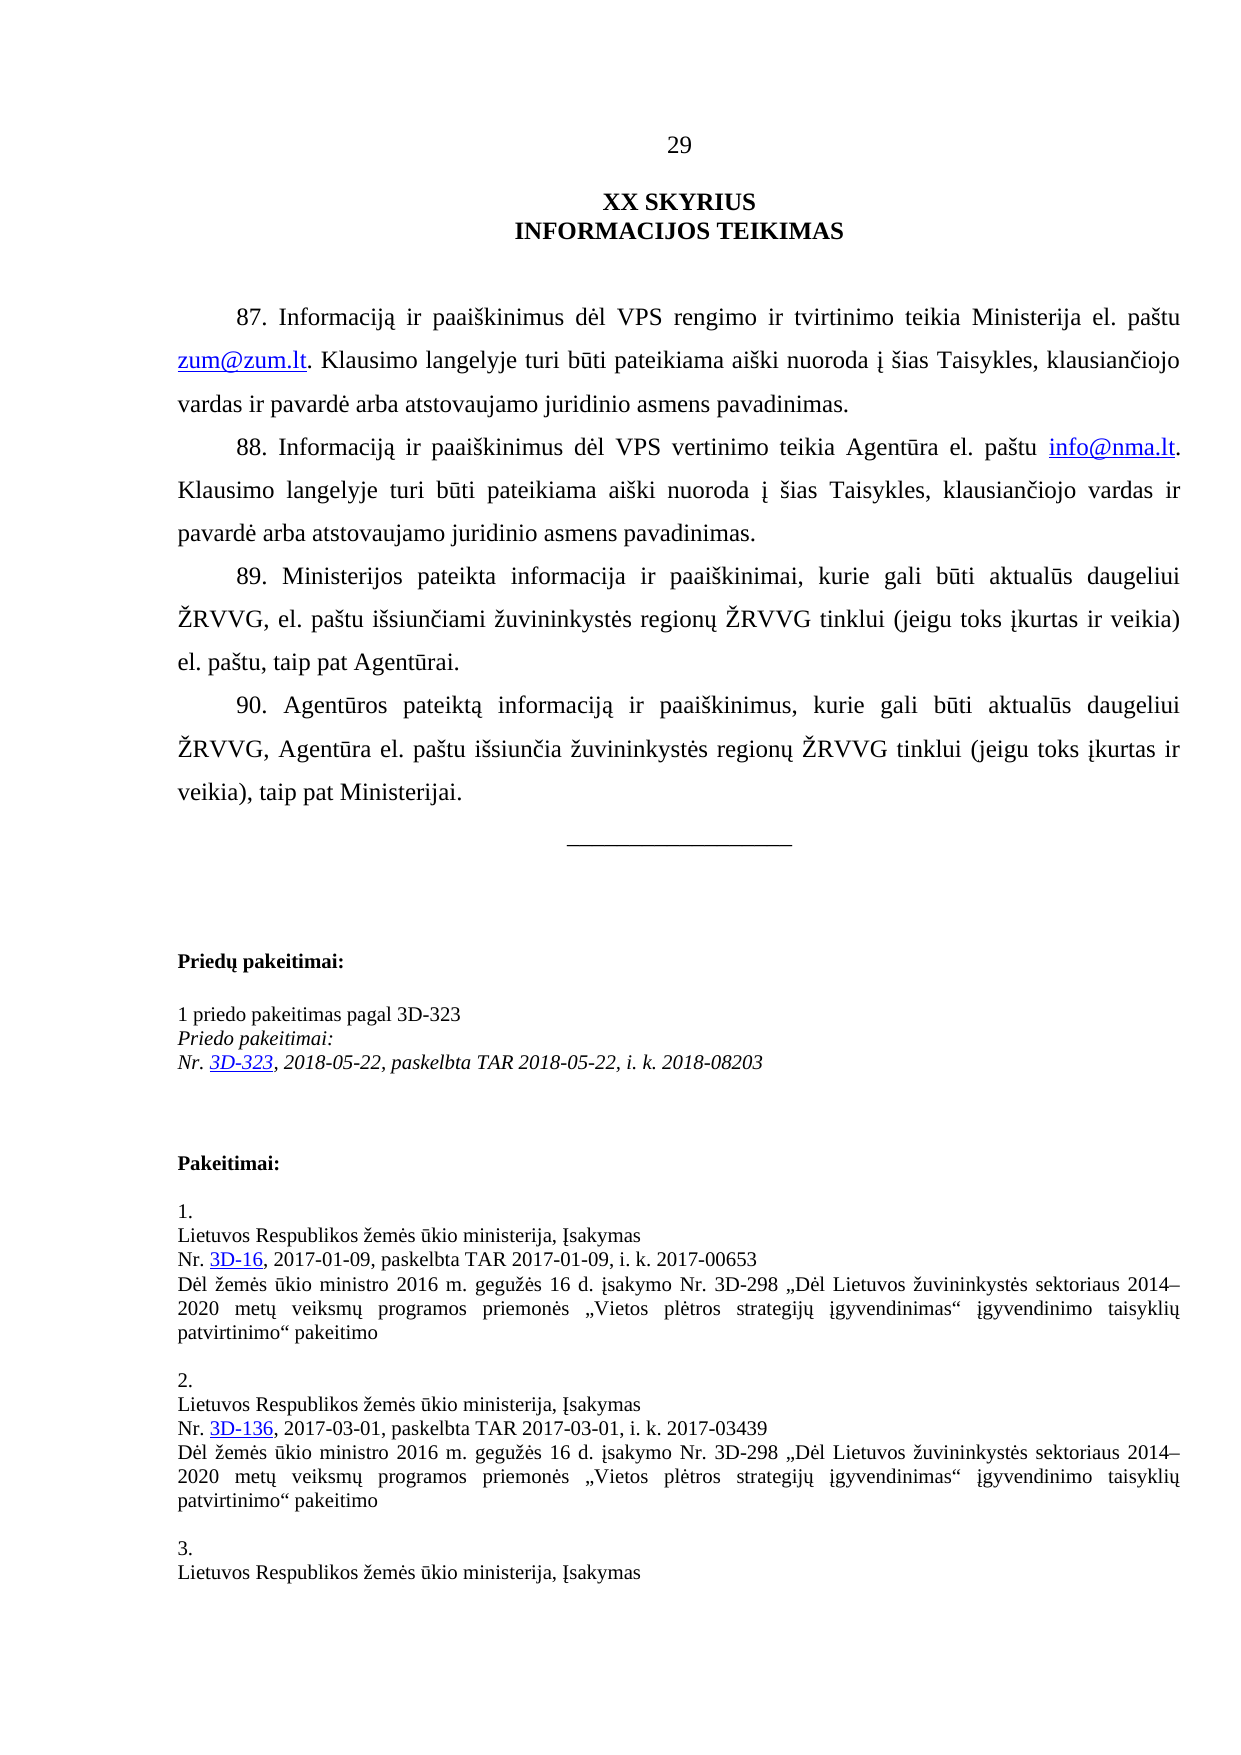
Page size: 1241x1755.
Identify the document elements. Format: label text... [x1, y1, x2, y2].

text Lietuvos Respublikos žemės ūkio ministerija, Įsakymas [177, 1392, 1181, 1416]
text Lietuvos Respublikos žemės ūkio ministerija, Įsakymas [177, 1560, 1181, 1584]
text 3. [177, 1536, 1181, 1560]
text Nr. 3D-16, 2017-01-09, paskelbta TAR 2017-01-09, i. k. 2017-00653 [177, 1247, 1181, 1271]
text 1 priedo pakeitimas pagal 3D-323 [177, 1002, 1181, 1026]
text __________________ [177, 820, 1181, 849]
text Nr. 3D-323, 2018-05-22, paskelbta TAR 2018-05-22, i. k. 2018-08203 [177, 1050, 1181, 1074]
text Pakeitimai: [177, 1151, 1181, 1175]
text INFORMACIJOS TEIKIMAS [177, 216, 1181, 245]
text Priedo pakeitimai: [177, 1026, 1181, 1050]
text Dėl žemės ūkio ministro 2016 m. gegužės 16 d. įsakymo Nr. 3D-298 „Dėl Lietuvos žuvininkystės sektoriaus 2014–2020 metų veiksmų programos priemonės „Vietos plėtros strategijų įgyvendinimas“ įgyvendinimo taisyklių patvirtinimo“ pakeitimo [177, 1440, 1181, 1512]
text 87. Informaciją ir paaiškinimus dėl VPS rengimo ir tvirtinimo teikia Ministerija el. paštu zum@zum.lt. Klausimo langelyje turi būti pateikiama aiški nuoroda į šias Taisykles, klausiančiojo vardas ir pavardė arba atstovaujamo juridinio asmens pavadinimas. [177, 302, 1181, 417]
text XX SKYRIUS [177, 187, 1181, 216]
text 1. [177, 1199, 1181, 1223]
text Dėl žemės ūkio ministro 2016 m. gegužės 16 d. įsakymo Nr. 3D-298 „Dėl Lietuvos žuvininkystės sektoriaus 2014–2020 metų veiksmų programos priemonės „Vietos plėtros strategijų įgyvendinimas“ įgyvendinimo taisyklių patvirtinimo“ pakeitimo [177, 1271, 1181, 1344]
text 90. Agentūros pateiktą informaciją ir paaiškinimus, kurie gali būti aktualūs daugeliui ŽRVVG, Agentūra el. paštu išsiunčia žuvininkystės regionų ŽRVVG tinklui (jeigu toks įkurtas ir veikia), taip pat Ministerijai. [177, 691, 1181, 806]
text Priedų pakeitimai: [177, 949, 1181, 973]
text Nr. 3D-136, 2017-03-01, paskelbta TAR 2017-03-01, i. k. 2017-03439 [177, 1416, 1181, 1440]
text 2. [177, 1368, 1181, 1392]
text Lietuvos Respublikos žemės ūkio ministerija, Įsakymas [177, 1223, 1181, 1247]
text 88. Informaciją ir paaiškinimus dėl VPS vertinimo teikia Agentūra el. paštu info@nma.lt. Klausimo langelyje turi būti pateikiama aiški nuoroda į šias Taisykles, klausiančiojo vardas ir pavardė arba atstovaujamo juridinio asmens pavadinimas. [177, 432, 1181, 547]
text 89. Ministerijos pateikta informacija ir paaiškinimai, kurie gali būti aktualūs daugeliui ŽRVVG, el. paštu išsiunčiami žuvininkystės regionų ŽRVVG tinklui (jeigu toks įkurtas ir veikia) el. paštu, taip pat Agentūrai. [177, 561, 1181, 676]
